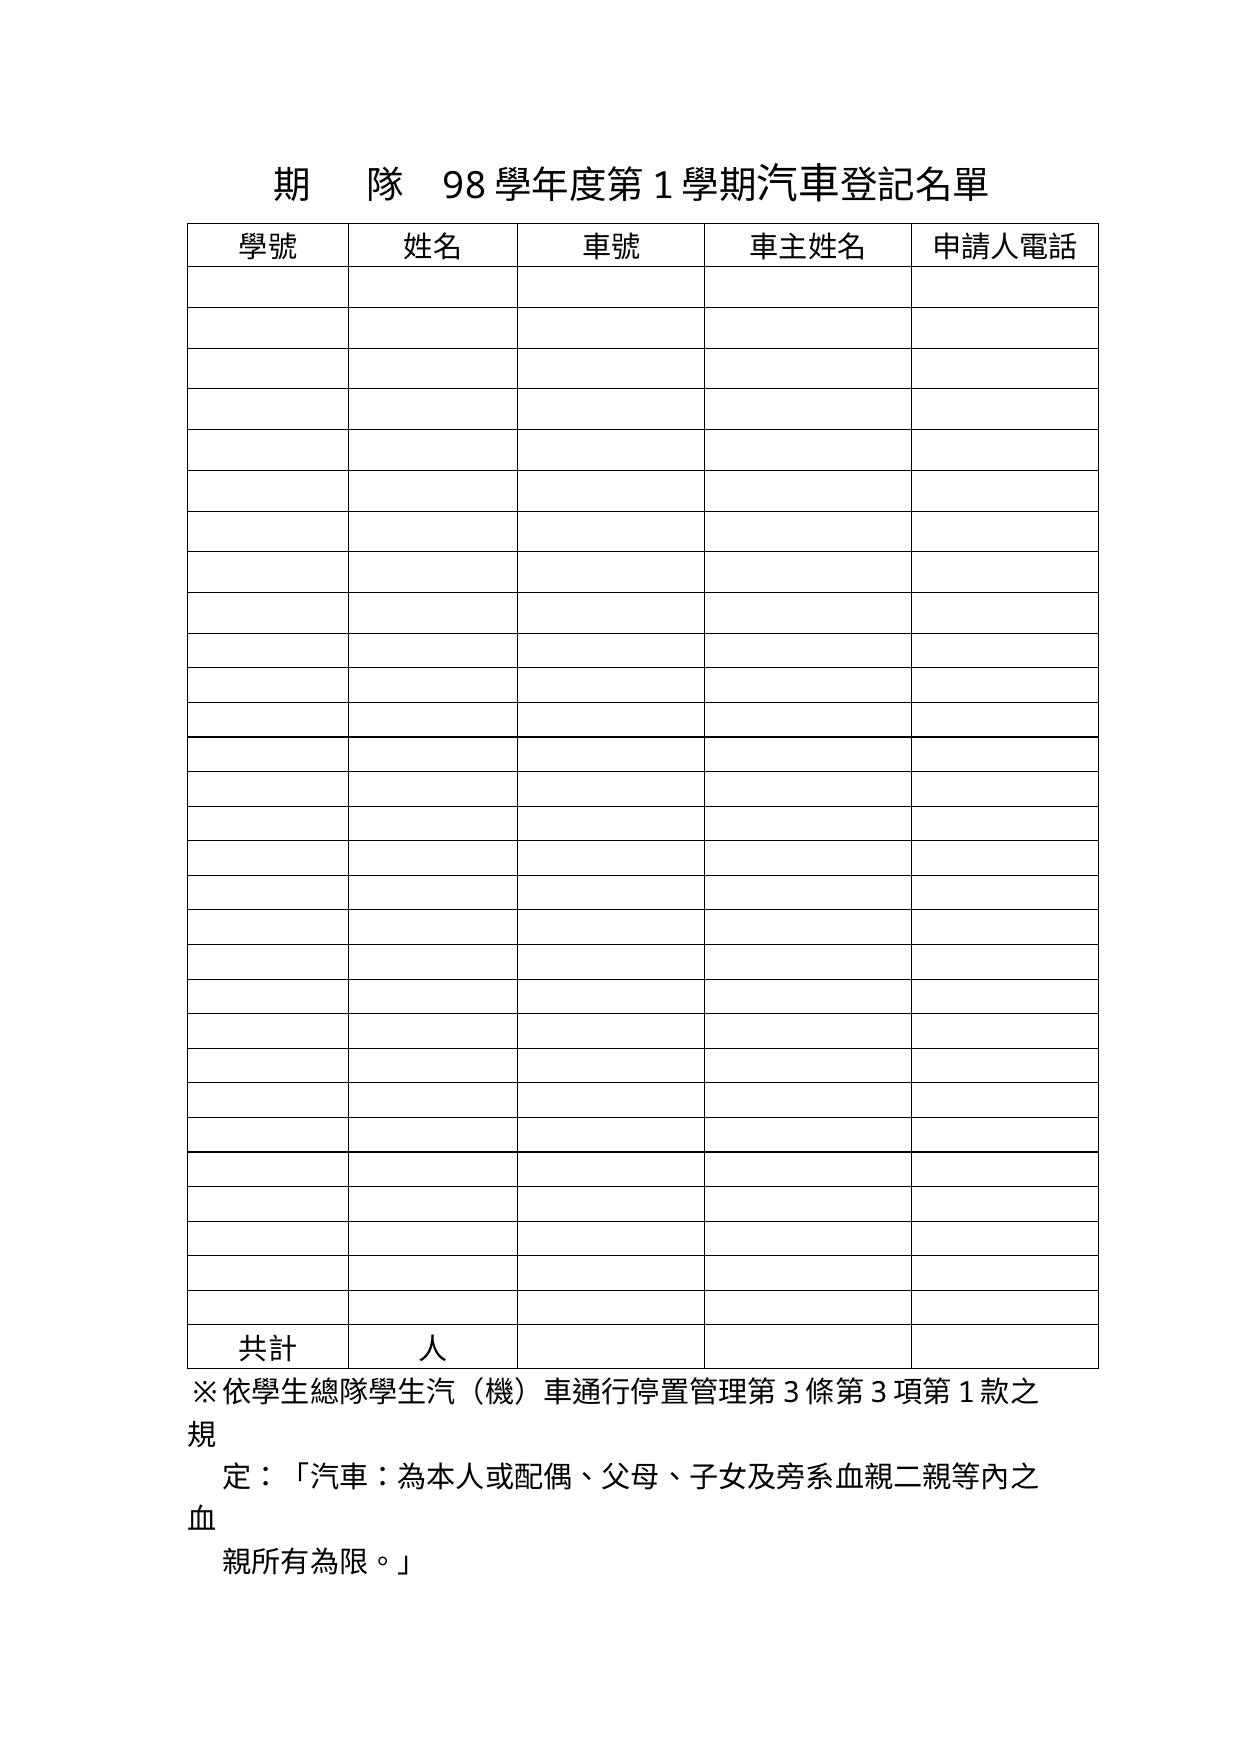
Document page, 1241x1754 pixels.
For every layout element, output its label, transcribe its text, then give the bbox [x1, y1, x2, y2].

table_cell [912, 1083, 1098, 1117]
table_cell [705, 910, 911, 944]
table_cell [188, 512, 348, 551]
table_cell [912, 430, 1098, 470]
table_cell [912, 876, 1098, 909]
table_cell [349, 308, 517, 348]
table_cell [518, 703, 704, 736]
table_cell [705, 945, 911, 978]
table_cell 共計 [188, 1325, 348, 1368]
table_cell [705, 1014, 911, 1048]
table_cell [518, 1256, 704, 1290]
table_cell [349, 772, 517, 806]
table_cell [349, 876, 517, 909]
table_cell [349, 1222, 517, 1255]
table_cell [912, 349, 1098, 388]
table_cell [912, 308, 1098, 348]
table_cell [188, 910, 348, 944]
table_cell [912, 738, 1098, 771]
table_cell [705, 267, 911, 307]
table_cell [349, 1256, 517, 1290]
table_cell [349, 1153, 517, 1186]
table_cell [188, 349, 348, 388]
table_cell [912, 1014, 1098, 1048]
table_cell [912, 841, 1098, 875]
table_cell [349, 1083, 517, 1117]
table_cell [188, 389, 348, 429]
table_cell [518, 1222, 704, 1255]
table_cell [518, 738, 704, 771]
table_cell [349, 267, 517, 307]
table_header 學號 [188, 224, 348, 266]
table_cell [518, 1118, 704, 1151]
table_cell [705, 430, 911, 470]
table_cell [188, 471, 348, 511]
table_cell [912, 1187, 1098, 1221]
table_cell [912, 1049, 1098, 1082]
table_cell [518, 980, 704, 1013]
table_cell [518, 1049, 704, 1082]
table_cell [518, 807, 704, 840]
table_cell [349, 471, 517, 511]
table_cell [349, 841, 517, 875]
table_cell [518, 1153, 704, 1186]
table_cell [188, 1014, 348, 1048]
table_cell [188, 1222, 348, 1255]
table_cell [518, 772, 704, 806]
table_cell [705, 980, 911, 1013]
table_header 申請人電話 [912, 224, 1098, 266]
table_cell [188, 1291, 348, 1324]
table_cell [705, 1049, 911, 1082]
table_cell [349, 945, 517, 978]
table_cell [705, 1256, 911, 1290]
text 定：「汽車：為本人或配偶、父母、子女及旁系血親二親等內之血 [187, 1453, 1053, 1538]
table_cell [188, 552, 348, 592]
table_header 車主姓名 [705, 224, 911, 266]
table_cell [518, 430, 704, 470]
table_cell [912, 1325, 1098, 1368]
table_cell [912, 1153, 1098, 1186]
table_cell [188, 634, 348, 667]
table_cell [518, 552, 704, 592]
table_cell [349, 1049, 517, 1082]
table_cell [912, 703, 1098, 736]
table_cell [705, 772, 911, 806]
table_cell [705, 668, 911, 702]
table_cell [705, 634, 911, 667]
table_cell [188, 738, 348, 771]
table_cell [912, 512, 1098, 551]
text 期 隊 98學年度第1學期汽車登記名單 [187, 150, 1053, 210]
table_cell [518, 267, 704, 307]
table_cell [188, 593, 348, 633]
table_cell [188, 1256, 348, 1290]
table_cell [518, 841, 704, 875]
table_cell [188, 945, 348, 978]
table_cell [349, 634, 517, 667]
table_cell [349, 807, 517, 840]
table_cell [705, 512, 911, 551]
table_cell [705, 876, 911, 909]
table_cell [912, 807, 1098, 840]
table_cell [518, 471, 704, 511]
table_cell [705, 308, 911, 348]
table_cell [705, 1187, 911, 1221]
table_cell [705, 349, 911, 388]
table_cell [912, 1222, 1098, 1255]
table_cell [912, 1118, 1098, 1151]
table_cell [518, 945, 704, 978]
table_cell [705, 389, 911, 429]
table_cell [518, 349, 704, 388]
table_cell [912, 389, 1098, 429]
table_cell [518, 512, 704, 551]
table_cell [349, 552, 517, 592]
table_cell [188, 1187, 348, 1221]
table_cell [188, 703, 348, 736]
table_header 姓名 [349, 224, 517, 266]
table_cell [188, 807, 348, 840]
table_cell [518, 593, 704, 633]
table_cell [188, 841, 348, 875]
table_cell [912, 1291, 1098, 1324]
table_cell [188, 267, 348, 307]
table_cell [349, 512, 517, 551]
table_cell [912, 593, 1098, 633]
table_cell [349, 910, 517, 944]
table_cell [705, 552, 911, 592]
table_cell [705, 1118, 911, 1151]
table_cell [349, 1187, 517, 1221]
table_cell [912, 267, 1098, 307]
table_cell [705, 1153, 911, 1186]
table_cell [705, 807, 911, 840]
table_cell [349, 703, 517, 736]
table_cell [912, 471, 1098, 511]
table_cell [188, 308, 348, 348]
table_cell [518, 1014, 704, 1048]
table_cell [188, 1083, 348, 1117]
table_cell [349, 1291, 517, 1324]
table_cell [188, 1153, 348, 1186]
table_cell [188, 430, 348, 470]
table_cell [705, 1083, 911, 1117]
table_cell [518, 1325, 704, 1368]
table_cell [518, 668, 704, 702]
table_cell [349, 430, 517, 470]
table_cell [349, 389, 517, 429]
table_cell [349, 1014, 517, 1048]
table_cell [912, 552, 1098, 592]
table_cell [705, 738, 911, 771]
table_cell [705, 593, 911, 633]
table_cell [518, 910, 704, 944]
table_cell [912, 772, 1098, 806]
table_cell [912, 1256, 1098, 1290]
table_cell [912, 668, 1098, 702]
table_cell [188, 980, 348, 1013]
table_cell [518, 1291, 704, 1324]
table_cell [349, 593, 517, 633]
table_cell [349, 738, 517, 771]
table_cell [188, 668, 348, 702]
text ※依學生總隊學生汽（機）車通行停置管理第3條第3項第1款之規 [187, 1369, 1053, 1453]
table_cell [518, 876, 704, 909]
table_cell [705, 703, 911, 736]
table_cell [349, 1118, 517, 1151]
table_cell [518, 389, 704, 429]
table_cell [188, 772, 348, 806]
table_cell [349, 349, 517, 388]
table_cell [349, 668, 517, 702]
table_cell [912, 910, 1098, 944]
table_cell [349, 980, 517, 1013]
table_cell [912, 634, 1098, 667]
table_cell [912, 945, 1098, 978]
table_cell [518, 634, 704, 667]
table_header 車號 [518, 224, 704, 266]
table_cell [705, 1325, 911, 1368]
table_cell [705, 1291, 911, 1324]
table_cell [518, 1187, 704, 1221]
table_cell [518, 1083, 704, 1117]
table_cell [705, 841, 911, 875]
table_cell [912, 980, 1098, 1013]
table_cell 人 [349, 1325, 517, 1368]
table_cell [188, 1118, 348, 1151]
table_cell [705, 1222, 911, 1255]
table_cell [518, 308, 704, 348]
text 親所有為限。」 [187, 1538, 1053, 1581]
table_cell [188, 1049, 348, 1082]
table_cell [188, 876, 348, 909]
table_cell [705, 471, 911, 511]
